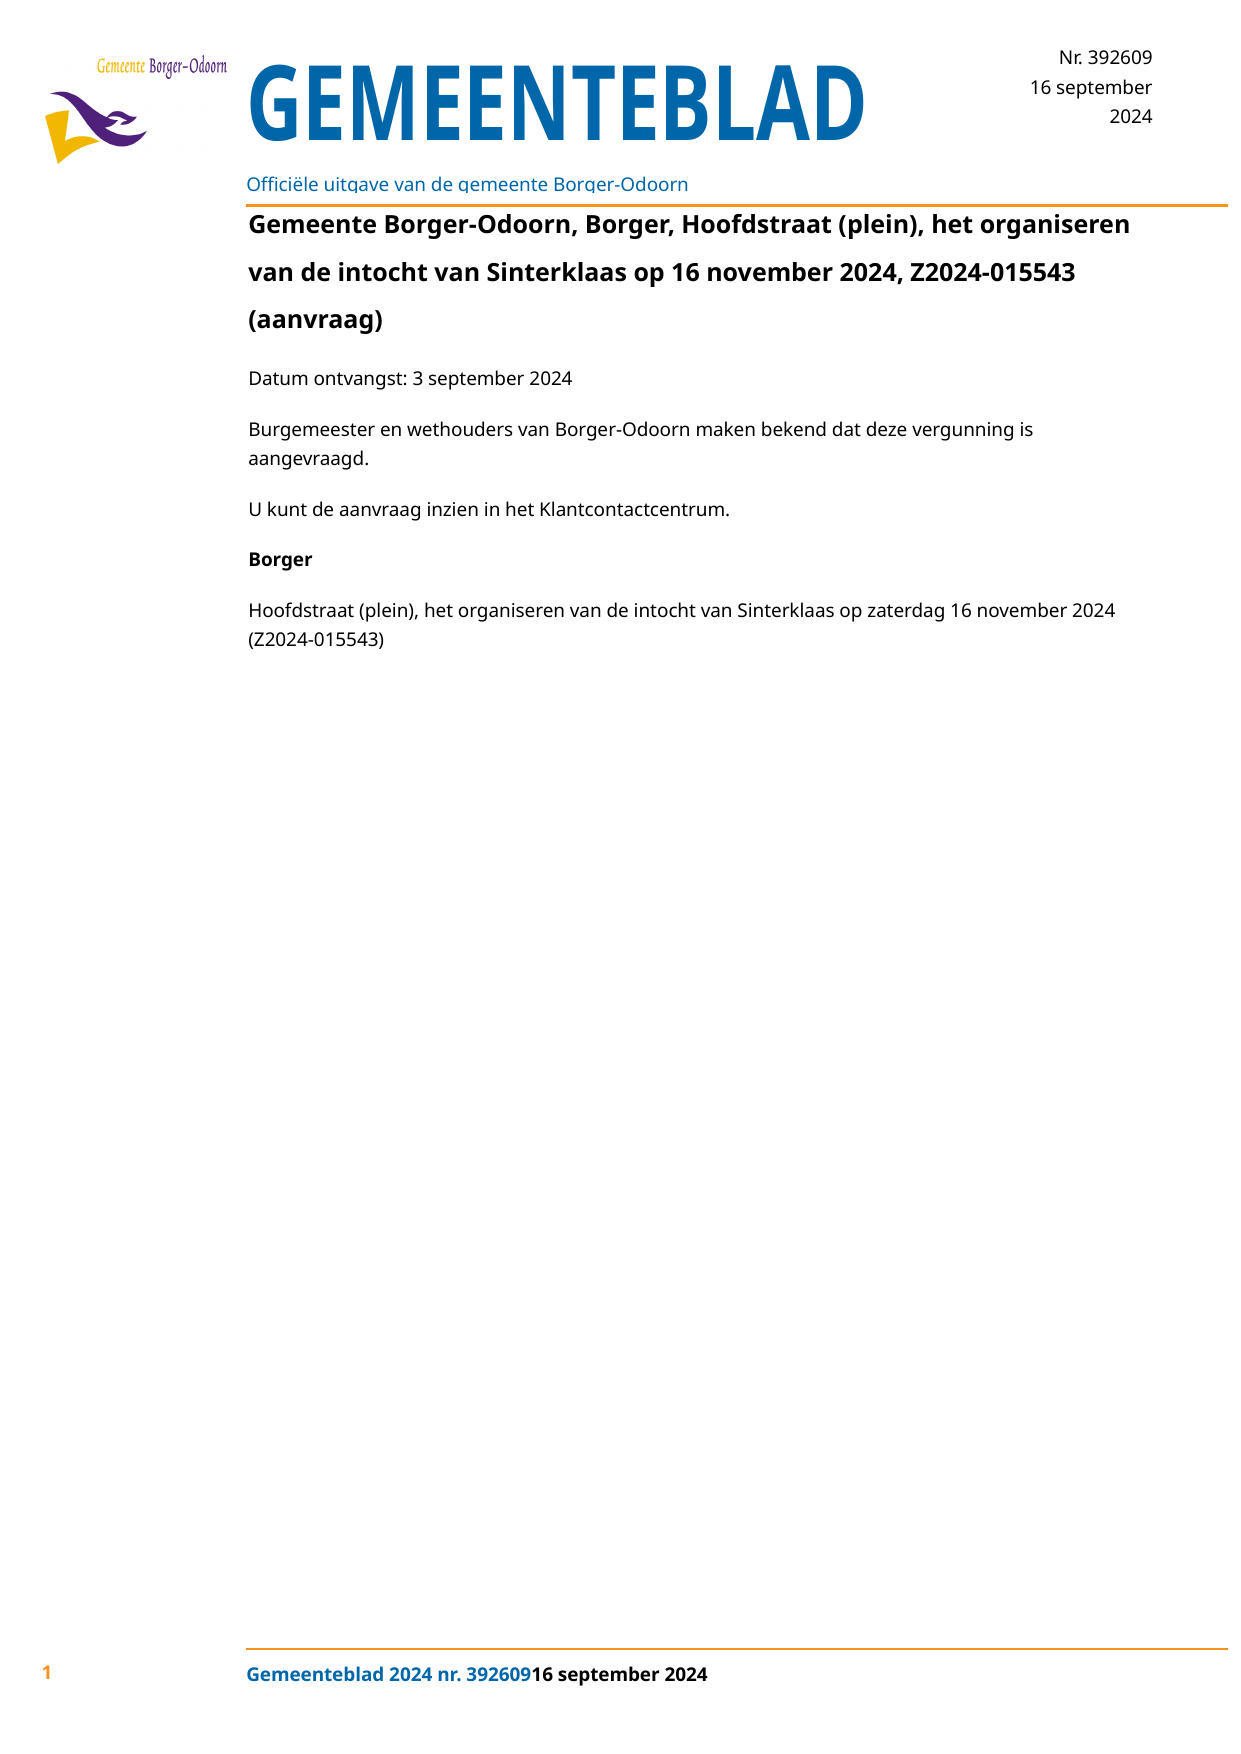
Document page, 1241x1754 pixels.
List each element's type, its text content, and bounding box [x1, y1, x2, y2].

text Datum ontvangst: 3 september 2024 [248, 366, 1152, 391]
text Borger [248, 546, 1152, 572]
text Gemeente Borger-Odoorn, Borger, Hoofdstraat (plein), het organiseren van de intocht van Sinterklaas op 16 november 2024, Z2024-015543 (aanvraag) [248, 207, 1152, 336]
text Hoofdstraat (plein), het organiseren van de intocht van Sinterklaas op zaterdag 16 november 2024 (Z2024-015543) [248, 597, 1152, 652]
picture [41, 47, 231, 172]
text Burgemeester en wethouders van Borger-Odoorn maken bekend dat deze vergunning is aangevraagd. [248, 416, 1152, 471]
text U kunt de aanvraag inzien in het Klantcontactcentrum. [248, 496, 1152, 522]
